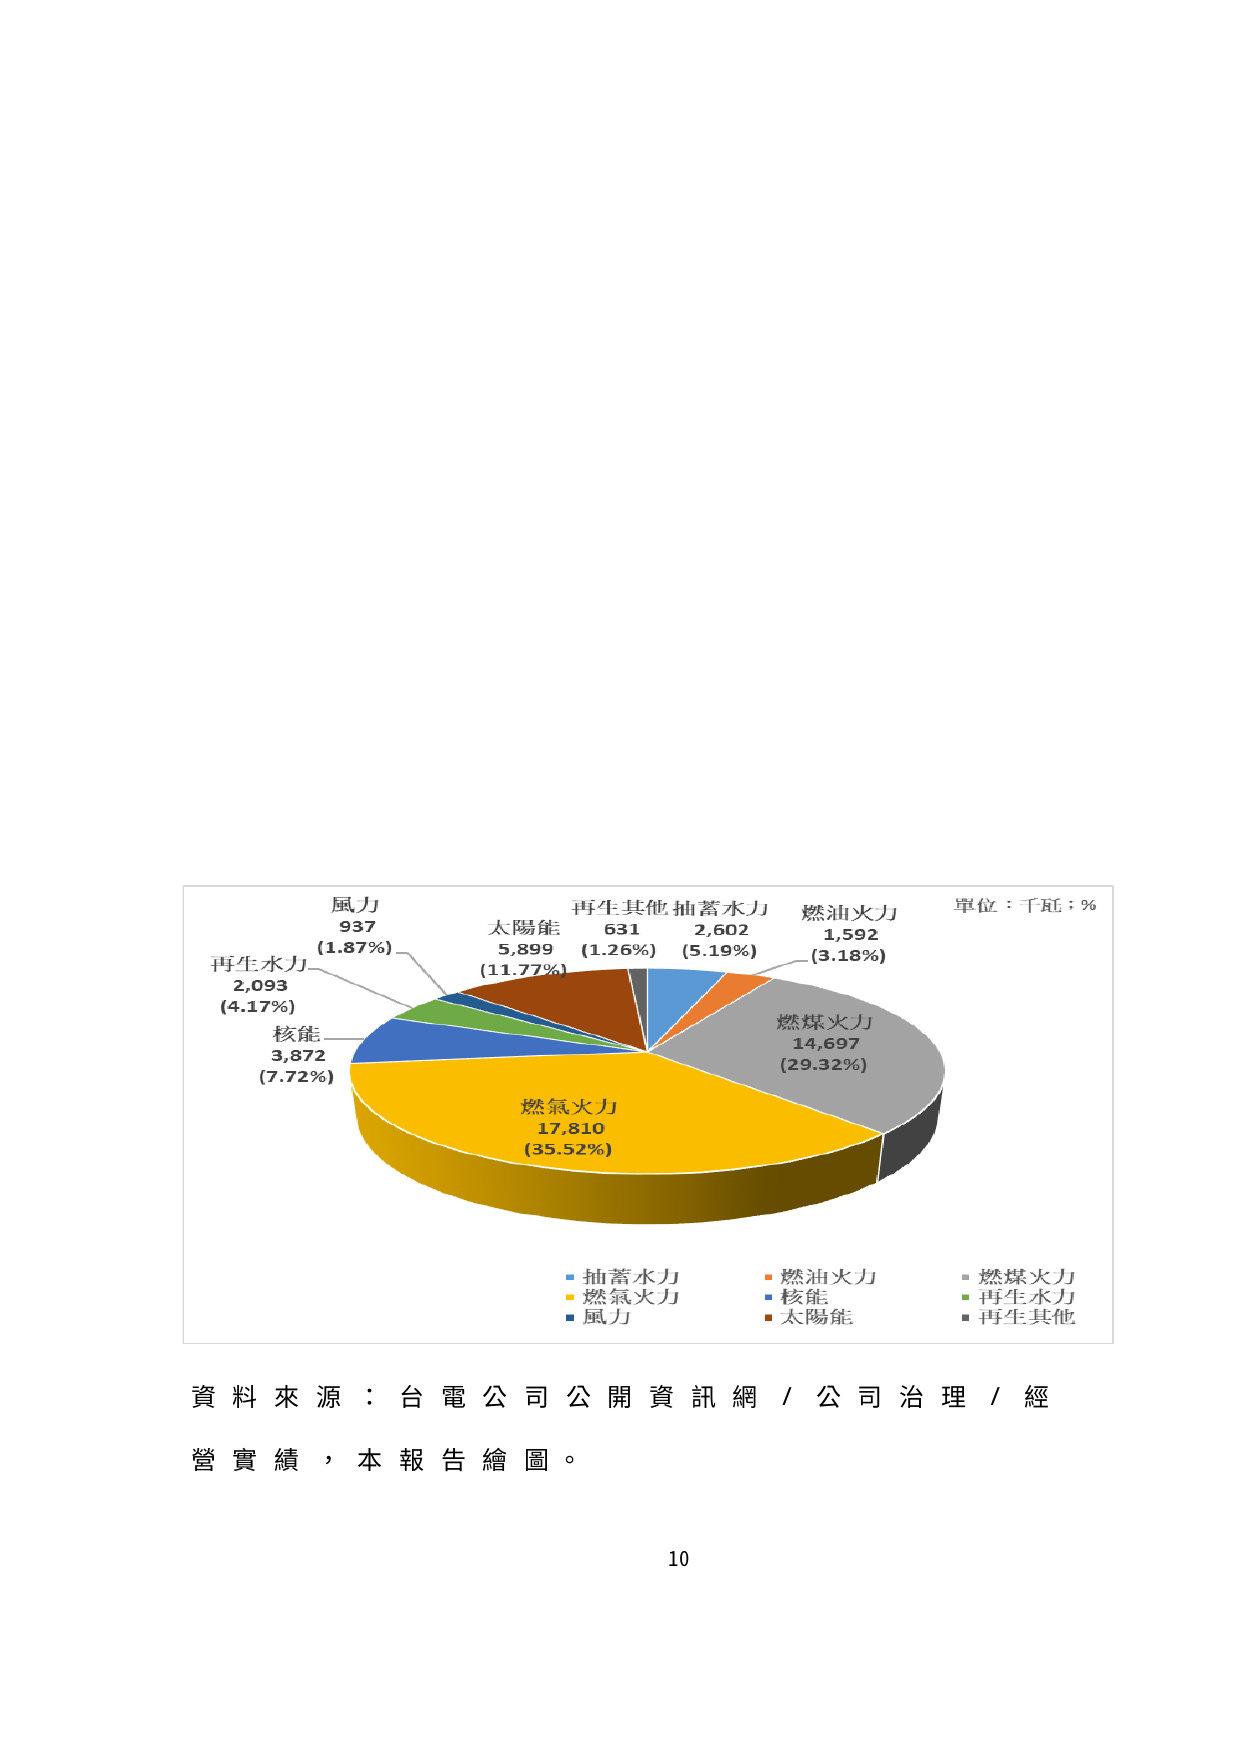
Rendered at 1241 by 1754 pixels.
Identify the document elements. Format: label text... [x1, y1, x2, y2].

text 資料來源：台電公司公開資訊網/公司治理/經營實績，本報告繪圖。 [183, 1354, 1058, 1479]
